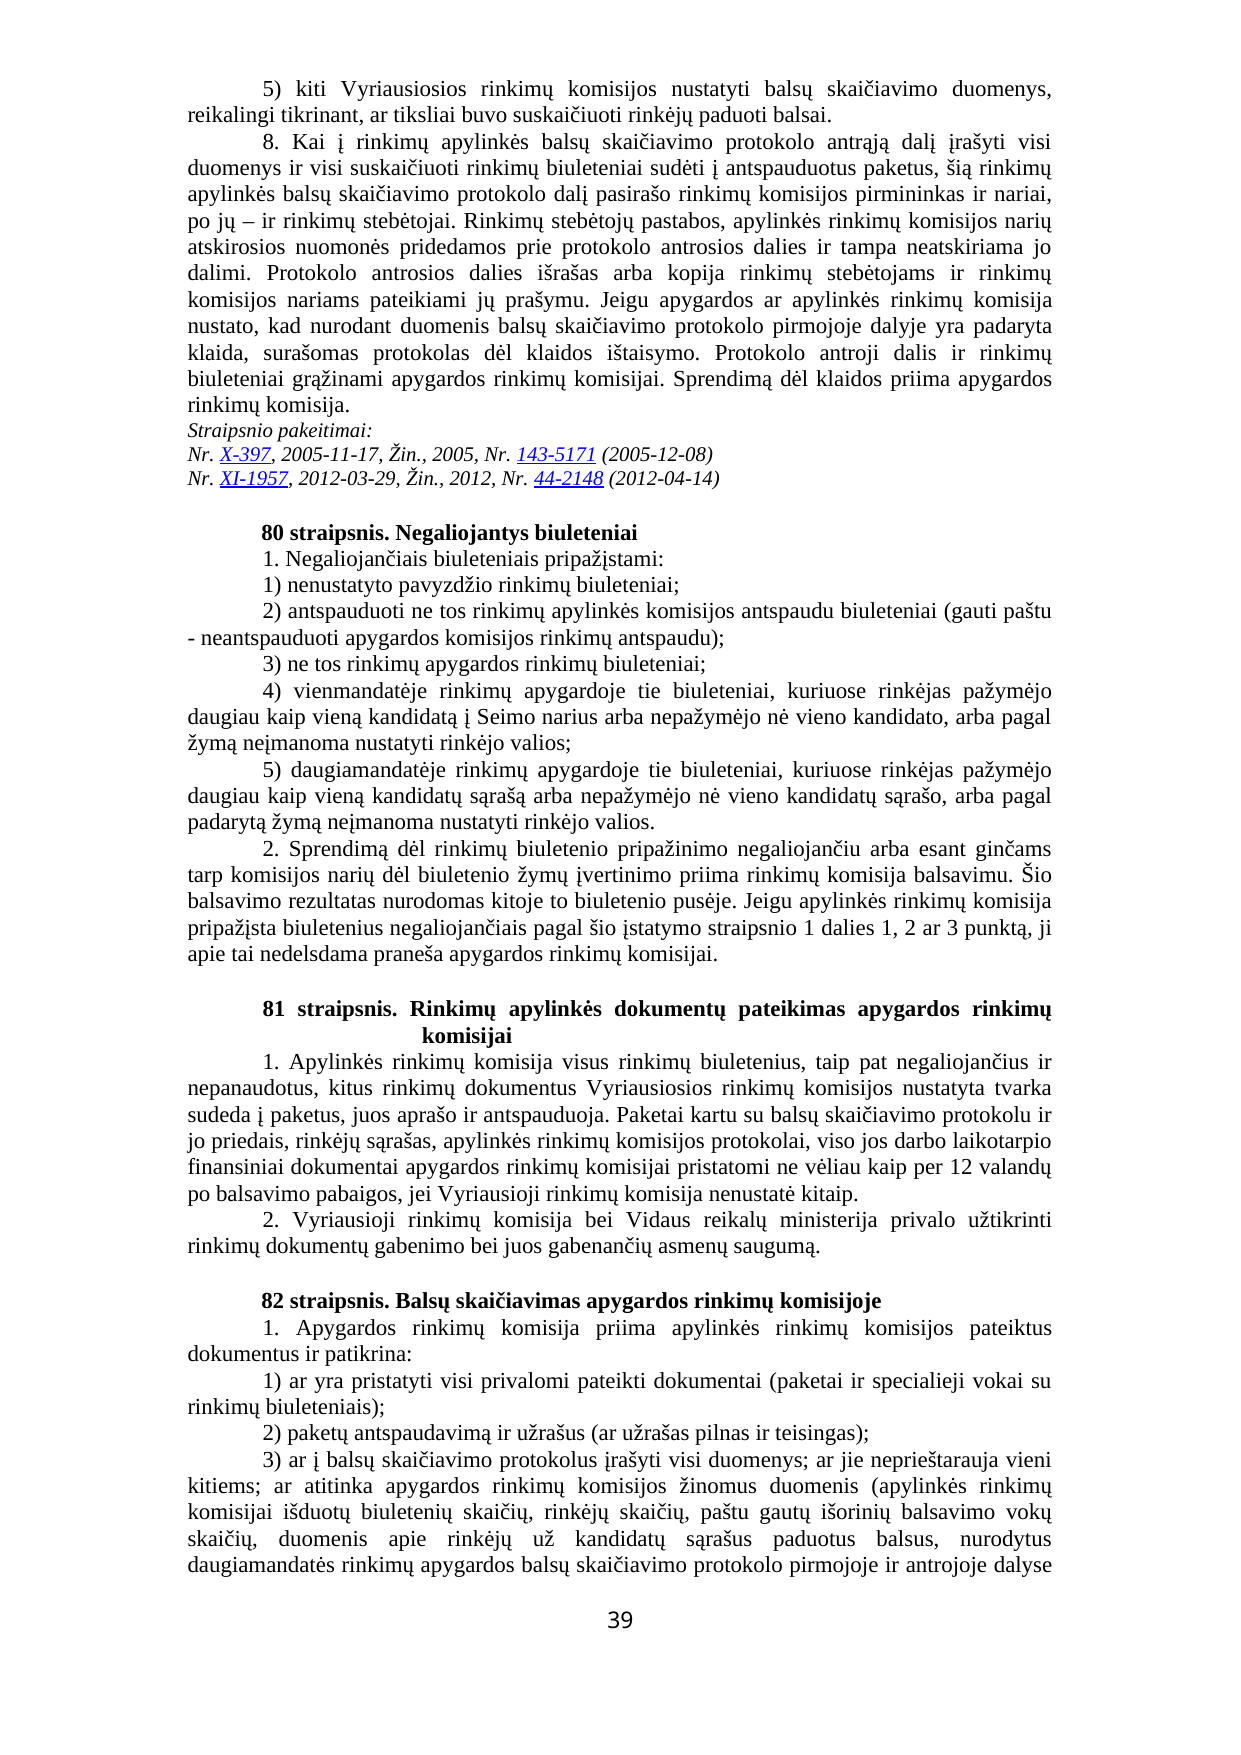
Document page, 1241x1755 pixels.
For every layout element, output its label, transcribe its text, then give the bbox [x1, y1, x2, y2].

text 5) kiti Vyriausiosios rinkimų komisijos nustatyti balsų skaičiavimo duomenys, reikalingi tikrinant, ar tiksliai buvo suskaičiuoti rinkėjų paduoti balsai. [187, 75, 1053, 128]
text Straipsnio pakeitimai: [187, 418, 1053, 442]
subtitle 81 straipsnis. Rinkimų apylinkės dokumentų pateikimas apygardos rinkimų komisijai [262, 995, 1053, 1048]
text 2. Sprendimą dėl rinkimų biuletenio pripažinimo negaliojančiu arba esant ginčams tarp komisijos narių dėl biuletenio žymų įvertinimo priima rinkimų komisija balsavimu. Šio balsavimo rezultatas nurodomas kitoje to biuletenio pusėje. Jeigu apylinkės rinkimų komisija pripažįsta biuletenius negaliojančiais pagal šio įstatymo straipsnio 1 dalies 1, 2 ar 3 punktą, ji apie tai nedelsdama praneša apygardos rinkimų komisijai. [187, 835, 1053, 967]
text 1. Negaliojančiais biuleteniais pripažįstami: [187, 545, 1053, 571]
text 1) nenustatyto pavyzdžio rinkimų biuleteniai; [187, 571, 1053, 598]
text Nr. XI-1957, 2012-03-29, Žin., 2012, Nr. 44-2148 (2012-04-14) [187, 466, 1053, 490]
text 1. Apylinkės rinkimų komisija visus rinkimų biuletenius, taip pat negaliojančius ir nepanaudotus, kitus rinkimų dokumentus Vyriausiosios rinkimų komisijos nustatyta tvarka sudeda į paketus, juos aprašo ir antspauduoja. Paketai kartu su balsų skaičiavimo protokolu ir jo priedais, rinkėjų sąrašas, apylinkės rinkimų komisijos protokolai, viso jos darbo laikotarpio finansiniai dokumentai apygardos rinkimų komisijai pristatomi ne vėliau kaip per 12 valandų po balsavimo pabaigos, jei Vyriausioji rinkimų komisija nenustatė kitaip. [187, 1048, 1053, 1206]
text 4) vienmandatėje rinkimų apygardoje tie biuleteniai, kuriuose rinkėjas pažymėjo daugiau kaip vieną kandidatą į Seimo narius arba nepažymėjo nė vieno kandidato, arba pagal žymą neįmanoma nustatyti rinkėjo valios; [187, 677, 1053, 756]
text 3) ar į balsų skaičiavimo protokolus įrašyti visi duomenys; ar jie neprieštarauja vieni kitiems; ar atitinka apygardos rinkimų komisijos žinomus duomenis (apylinkės rinkimų komisijai išduotų biuletenių skaičių, rinkėjų skaičių, paštu gautų išorinių balsavimo vokų skaičių, duomenis apie rinkėjų už kandidatų sąrašus paduotus balsus, nurodytus daugiamandatės rinkimų apygardos balsų skaičiavimo protokolo pirmojoje ir antrojoje dalyse [187, 1446, 1053, 1577]
text 82 straipsnis. Balsų skaičiavimas apygardos rinkimų komisijoje [187, 1288, 1053, 1314]
text Nr. X-397, 2005-11-17, Žin., 2005, Nr. 143-5171 (2005-12-08) [187, 442, 1053, 466]
text 5) daugiamandatėje rinkimų apygardoje tie biuleteniai, kuriuose rinkėjas pažymėjo daugiau kaip vieną kandidatų sąrašą arba nepažymėjo nė vieno kandidatų sąrašo, arba pagal padarytą žymą neįmanoma nustatyti rinkėjo valios. [187, 756, 1053, 835]
text 8. Kai į rinkimų apylinkės balsų skaičiavimo protokolo antrąją dalį įrašyti visi duomenys ir visi suskaičiuoti rinkimų biuleteniai sudėti į antspauduotus paketus, šią rinkimų apylinkės balsų skaičiavimo protokolo dalį pasirašo rinkimų komisijos pirmininkas ir nariai, po jų – ir rinkimų stebėtojai. Rinkimų stebėtojų pastabos, apylinkės rinkimų komisijos narių atskirosios nuomonės pridedamos prie protokolo antrosios dalies ir tampa neatskiriama jo dalimi. Protokolo antrosios dalies išrašas arba kopija rinkimų stebėtojams ir rinkimų komisijos nariams pateikiami jų prašymu. Jeigu apygardos ar apylinkės rinkimų komisija nustato, kad nurodant duomenis balsų skaičiavimo protokolo pirmojoje dalyje yra padaryta klaida, surašomas protokolas dėl klaidos ištaisymo. Protokolo antroji dalis ir rinkimų biuleteniai grąžinami apygardos rinkimų komisijai. Sprendimą dėl klaidos priima apygardos rinkimų komisija. [187, 128, 1053, 418]
text 3) ne tos rinkimų apygardos rinkimų biuleteniai; [187, 650, 1053, 677]
text 1) ar yra pristatyti visi privalomi pateikti dokumentai (paketai ir specialieji vokai su rinkimų biuleteniais); [187, 1367, 1053, 1419]
text 2) paketų antspaudavimą ir užrašus (ar užrašas pilnas ir teisingas); [187, 1419, 1053, 1446]
text 80 straipsnis. Negaliojantys biuleteniai [187, 518, 1053, 545]
text 1. Apygardos rinkimų komisija priima apylinkės rinkimų komisijos pateiktus dokumentus ir patikrina: [187, 1314, 1053, 1367]
text 2. Vyriausioji rinkimų komisija bei Vidaus reikalų ministerija privalo užtikrinti rinkimų dokumentų gabenimo bei juos gabenančių asmenų saugumą. [187, 1206, 1053, 1259]
text 2) antspauduoti ne tos rinkimų apylinkės komisijos antspaudu biuleteniai (gauti paštu - neantspauduoti apygardos komisijos rinkimų antspaudu); [187, 598, 1053, 650]
